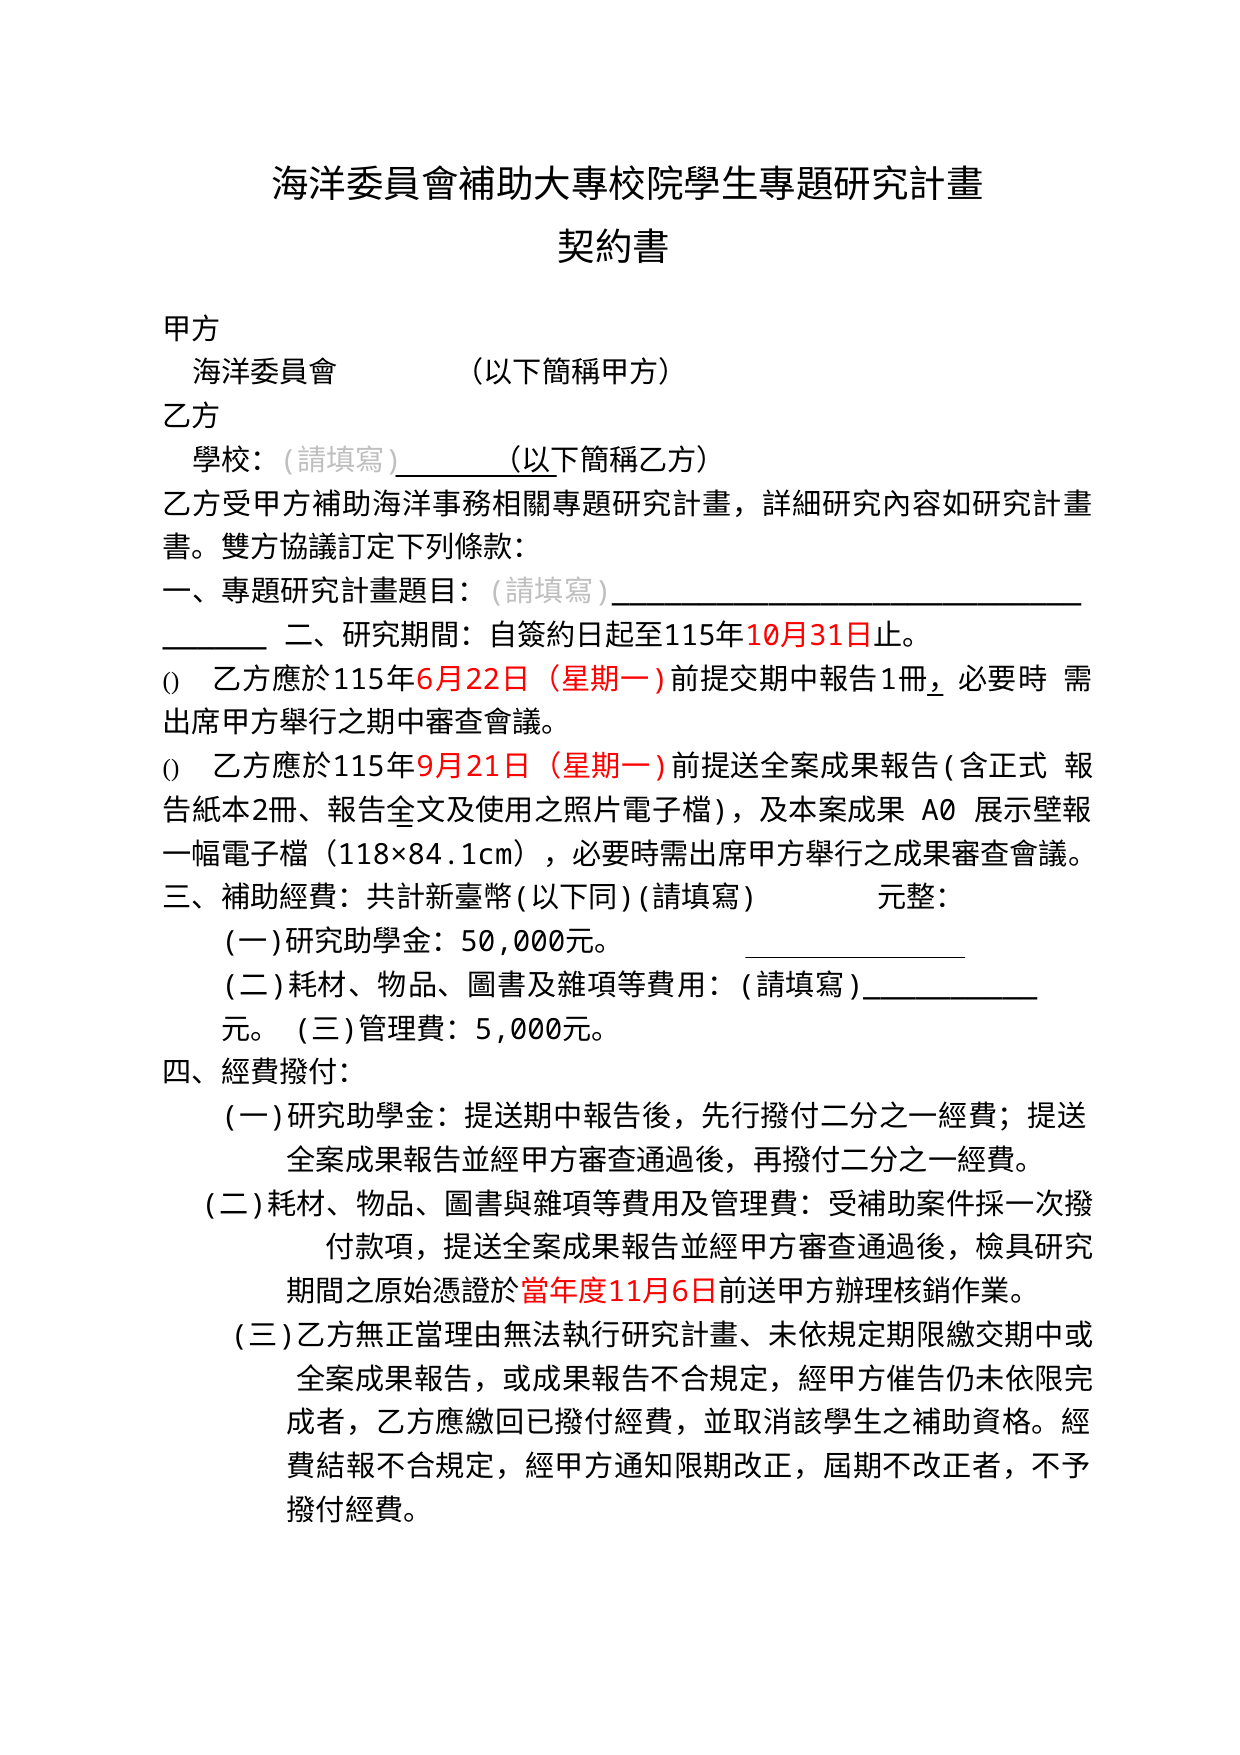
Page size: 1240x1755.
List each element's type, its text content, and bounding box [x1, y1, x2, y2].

text 一、專題研究計畫題目：(請填寫)_________________________________ 二、研究期間：自簽約日起至115年10月31日止。 [162, 567, 1081, 654]
text (一)研究助學金：提送期中報告後，先行撥付二分之一經費；提送 [221, 1097, 1093, 1134]
text 學校：(請填寫) （以下簡稱乙方） [192, 441, 1093, 478]
text (二)耗材、物品、圖書與雜項等費用及管理費：受補助案件採一次撥付款項，提送全案成果報告並經甲方審查通過後，檢具研究 [201, 1179, 1093, 1267]
text (二)耗材、物品、圖書及雜項等費用：(請填寫)__________元。 (三)管理費：5,000元。 [221, 960, 1038, 1048]
text 期間之原始憑證於當年度11月6日前送甲方辦理核銷作業。 [286, 1272, 1093, 1309]
text 乙方受甲方補助海洋事務相關專題研究計畫，詳細研究內容如研究計畫書。雙方協議訂定下列條款： [162, 479, 1093, 567]
text 甲方 [162, 310, 1093, 346]
text 契約書 [557, 223, 1093, 270]
text 四、經費撥付： [162, 1054, 1093, 1090]
list 乙方應於115年6月22日（星期一)前提交期中報告1冊，必要時 需出席甲方舉行之期中審查會議。 [162, 654, 1093, 742]
list 乙方應於115年9月21日（星期一)前提送全案成果報告(含正式 報告紙本2冊、報告全文及使用之照片電子檔)，及本案成果 A0 展示壁報一幅電子檔（118×84.1cm），必要時需出席甲方舉行之成果審查會議。 [162, 742, 1093, 873]
text 海洋委員會 （以下簡稱甲方） [192, 354, 1093, 390]
text (一)研究助學金：50,000元。 [221, 922, 1093, 959]
text 成者，乙方應繳回已撥付經費，並取消該學生之補助資格。經費結報不合規定，經甲方通知限期改正，屆期不改正者，不予撥付經費。 [286, 1398, 1093, 1529]
text 三、補助經費：共計新臺幣(以下同)(請填寫) 元整： [162, 879, 1093, 915]
text 海洋委員會補助大專校院學生專題研究計畫 [271, 160, 1093, 207]
text (三)乙方無正當理由無法執行研究計畫、未依規定期限繳交期中或全案成果報告，或成果報告不合規定，經甲方催告仍未依限完 [201, 1310, 1093, 1398]
text 乙方 [162, 397, 1093, 434]
text 全案成果報告並經甲方審查通過後，再撥付二分之一經費。 [286, 1141, 1093, 1178]
